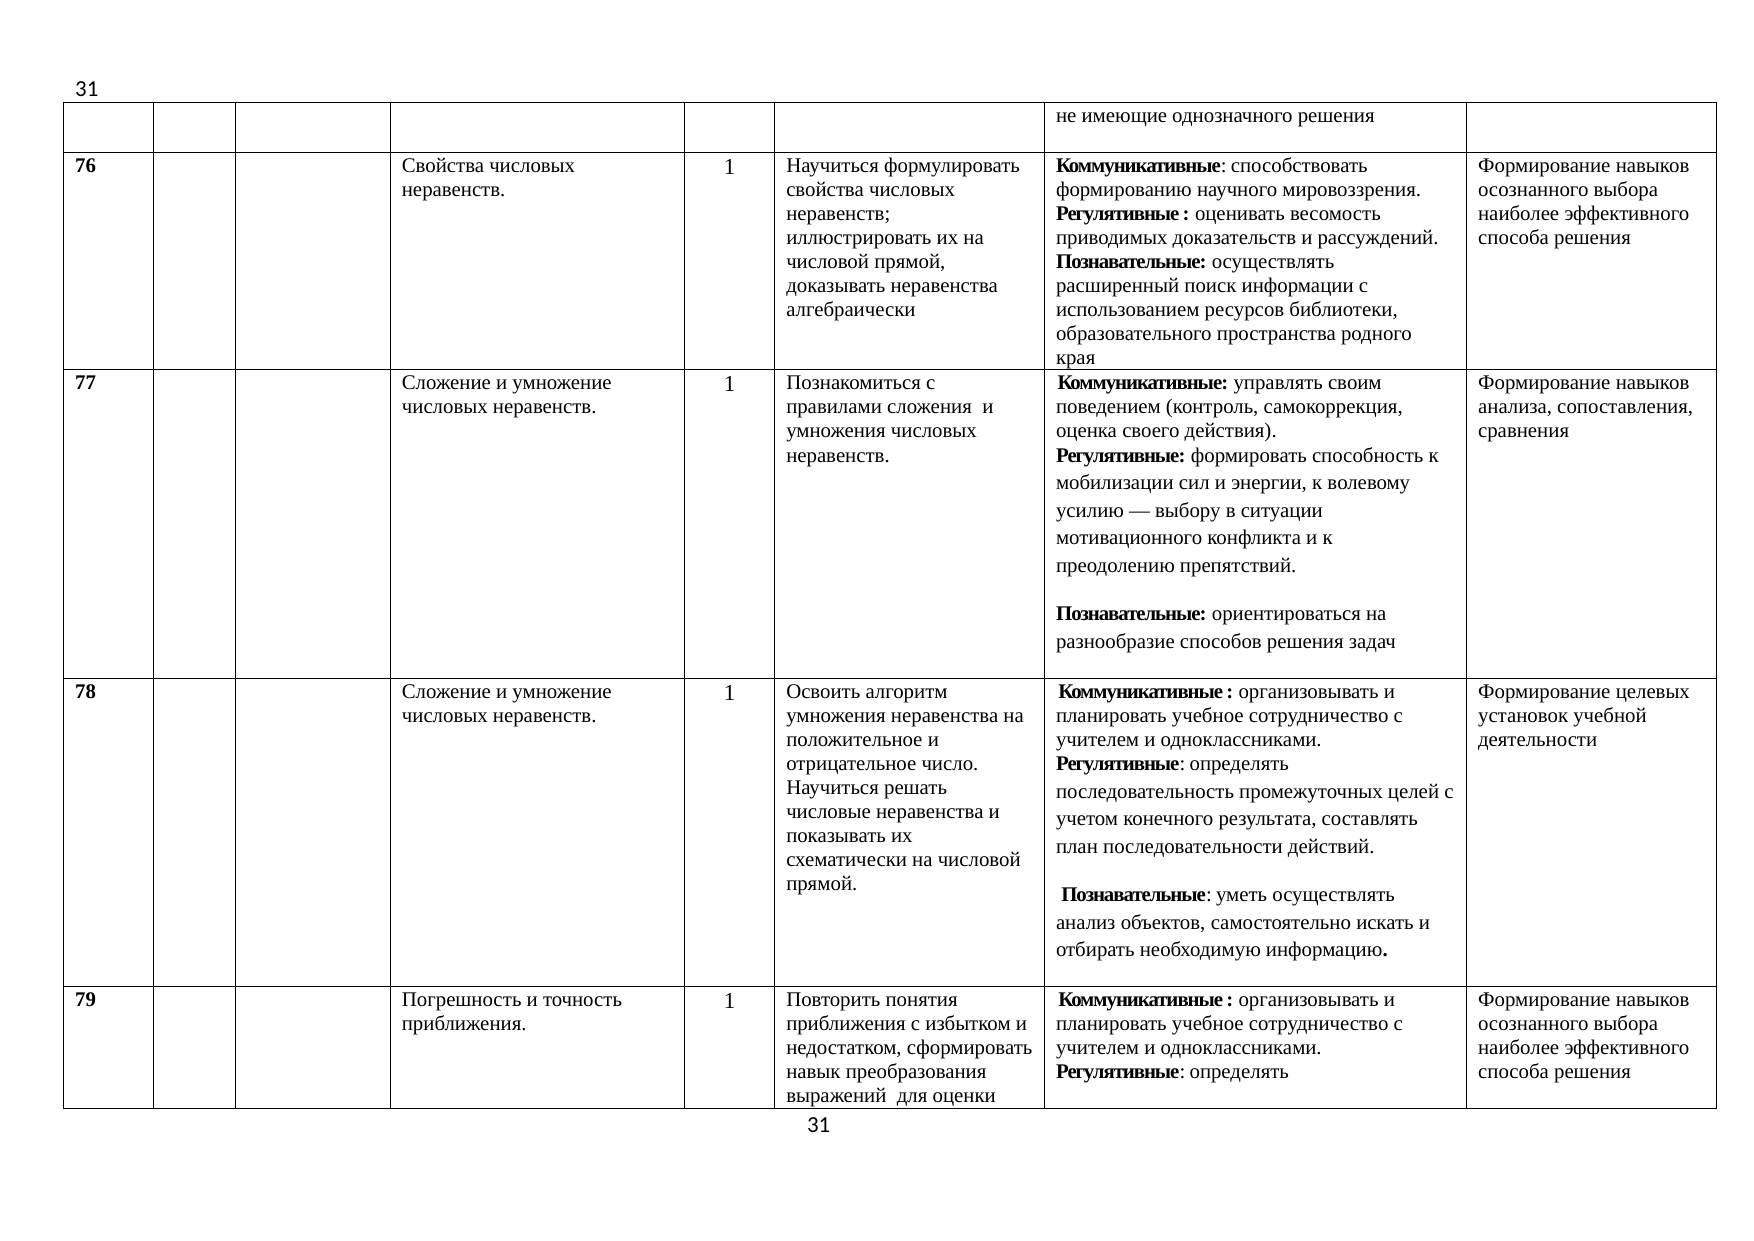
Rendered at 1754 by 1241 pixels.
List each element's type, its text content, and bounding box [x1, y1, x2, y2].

table_cell Коммуникативные: способствовать формированию научного мировоззрения. Регулятивные : оценивать весомость приводимых доказательств и рассуждений. Познавательные: осуществлять расширенный поиск информации с использованием ресурсов библиотеки, образовательного пространства родного края [1045, 153, 1466, 369]
table_cell 79 [64, 987, 153, 1107]
table_cell Коммуникативные : организовывать и планировать учебное сотрудничество с учителем и одноклассниками. Регулятивные: определять [1045, 987, 1466, 1107]
table_cell не имеющие однозначного решения [1045, 103, 1466, 152]
table_cell [64, 103, 153, 152]
table_cell [154, 987, 235, 1107]
table_cell 1 [685, 987, 774, 1107]
table_cell [154, 370, 235, 678]
table_cell 78 [64, 679, 153, 986]
table_cell Повторить понятия приближения с избытком и недостатком, сформировать навык преобразования выражений для оценки [775, 987, 1044, 1107]
table_cell [391, 103, 684, 152]
table_cell 1 [685, 153, 774, 369]
table_cell Коммуникативные: управлять своим поведением (контроль, самокоррекция, оценка своего действия). Регулятивные: формировать способность к мобилизации сил и энергии, к волевому усилию — выбору в ситуации мотивационного конфликта и к преодолению препятствий. Познавательные: ориентироваться на разнообразие способов решения задач [1045, 370, 1466, 678]
table_cell Погрешность и точность приближения. [391, 987, 684, 1107]
table_cell Научиться формулировать свойства числовых неравенств; иллюстрировать их на числовой прямой, доказывать неравенства алгебраически [775, 153, 1044, 369]
table_cell [775, 103, 1044, 152]
table_cell 1 [685, 370, 774, 678]
table_cell Коммуникативные : организовывать и планировать учебное сотрудничество с учителем и одноклассниками. Регулятивные: определять последовательность промежуточных целей с учетом конечного результата, составлять план последовательности действий. Познавательные: уметь осуществлять анализ объектов, самостоятельно искать и отбирать необходимую информацию. [1045, 679, 1466, 986]
table_cell [154, 679, 235, 986]
table_cell [236, 987, 390, 1107]
table_cell [1467, 103, 1716, 152]
table_cell Формирование навыков осознанного выбора наиболее эффективного способа решения [1467, 987, 1716, 1107]
table_cell Сложение и умножение числовых неравенств. [391, 679, 684, 986]
table_cell Свойства числовых неравенств. [391, 153, 684, 369]
table_cell Освоить алгоритм умножения неравенства на положительное и отрицательное число. Научиться решать числовые неравенства и показывать их схематически на числовой прямой. [775, 679, 1044, 986]
table_cell [154, 153, 235, 369]
table_cell [154, 103, 235, 152]
table_cell Формирование целевых установок учебной деятельности [1467, 679, 1716, 986]
table_cell 1 [685, 679, 774, 986]
table_cell Сложение и умножение числовых неравенств. [391, 370, 684, 678]
table_cell Формирование навыков анализа, сопоставления, сравнения [1467, 370, 1716, 678]
table_cell [236, 153, 390, 369]
table_cell [236, 679, 390, 986]
table_cell [685, 103, 774, 152]
table_cell [236, 103, 390, 152]
table_cell [236, 370, 390, 678]
table_cell Познакомиться с правилами сложения и умножения числовых неравенств. [775, 370, 1044, 678]
table_cell 77 [64, 370, 153, 678]
table_cell Формирование навыков осознанного выбора наиболее эффективного способа решения [1467, 153, 1716, 369]
table_cell 76 [64, 153, 153, 369]
